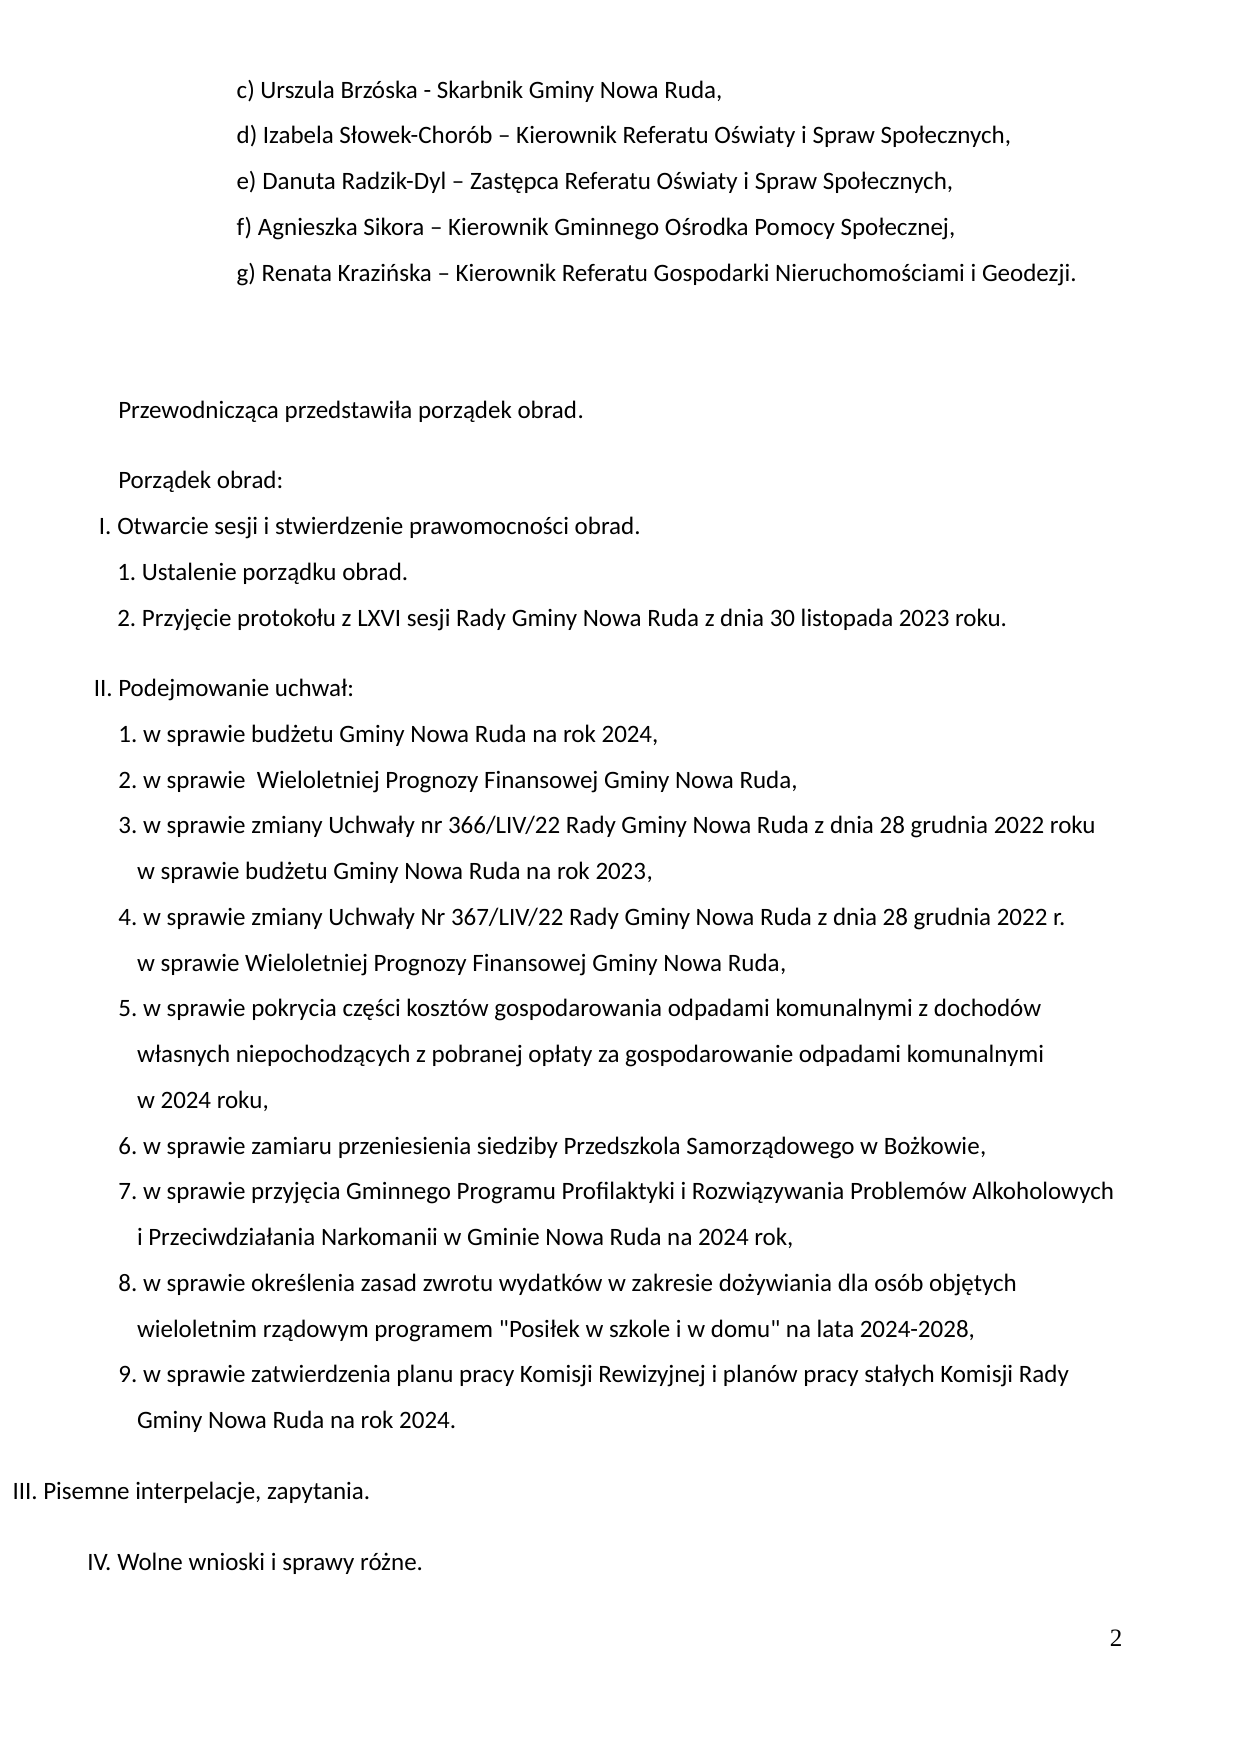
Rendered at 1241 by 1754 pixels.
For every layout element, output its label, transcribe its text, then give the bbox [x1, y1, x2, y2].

list Przyjęcie protokołu z LXVI sesji Rady Gminy Nowa Ruda z dnia 30 listopada 2023 roku. [117, 602, 1122, 632]
list Otwarcie sesji i stwierdzenie prawomocności obrad. [117, 510, 1122, 541]
text Przewodnicząca przedstawiła porządek obrad. [118, 394, 1122, 424]
list w sprawie określenia zasad zwrotu wydatków w zakresie dożywiania dla osób objętych wieloletnim rządowym programem "Posiłek w szkole i w domu" na lata 2024-2028, [118, 1267, 1122, 1343]
list w sprawie zmiany Uchwały Nr 367/LIV/22 Rady Gminy Nowa Ruda z dnia 28 grudnia 2022 r. w sprawie Wieloletniej Prognozy Finansowej Gminy Nowa Ruda, [118, 901, 1122, 977]
list Ustalenie porządku obrad. [117, 556, 1122, 587]
list w sprawie zatwierdzenia planu pracy Komisji Rewizyjnej i planów pracy stałych Komisji Rady Gminy Nowa Ruda na rok 2024. [118, 1358, 1122, 1435]
list Wolne wnioski i sprawy różne. [117, 1546, 1122, 1576]
list Podejmowanie uchwał: [118, 672, 1122, 703]
list w sprawie pokrycia części kosztów gospodarowania odpadami komunalnymi z dochodów własnych niepochodzących z pobranej opłaty za gospodarowanie odpadami komunalnymi w 2024 roku, [118, 993, 1122, 1114]
list Urszula Brzóska - Skarbnik Gminy Nowa Ruda, [236, 74, 1122, 104]
list Renata Krazińska – Kierownik Referatu Gospodarki Nieruchomościami i Geodezji. [236, 257, 1122, 287]
text Porządek obrad: [118, 464, 1122, 495]
list Pisemne interpelacje, zapytania. [43, 1475, 1122, 1505]
list w sprawie zmiany Uchwały nr 366/LIV/22 Rady Gminy Nowa Ruda z dnia 28 grudnia 2022 roku w sprawie budżetu Gminy Nowa Ruda na rok 2023, [118, 810, 1122, 886]
list w sprawie budżetu Gminy Nowa Ruda na rok 2024, [118, 718, 1122, 749]
list w sprawie zamiaru przeniesienia siedziby Przedszkola Samorządowego w Bożkowie, [118, 1130, 1122, 1160]
list w sprawie przyjęcia Gminnego Programu Profilaktyki i Rozwiązywania Problemów Alkoholowych i Przeciwdziałania Narkomanii w Gminie Nowa Ruda na 2024 rok, [118, 1176, 1122, 1252]
list Agnieszka Sikora – Kierownik Gminnego Ośrodka Pomocy Społecznej, [236, 211, 1122, 241]
list Danuta Radzik-Dyl – Zastępca Referatu Oświaty i Spraw Społecznych, [236, 165, 1122, 196]
list w sprawie Wieloletniej Prognozy Finansowej Gminy Nowa Ruda, [118, 764, 1122, 794]
list Izabela Słowek-Chorób – Kierownik Referatu Oświaty i Spraw Społecznych, [236, 119, 1122, 150]
